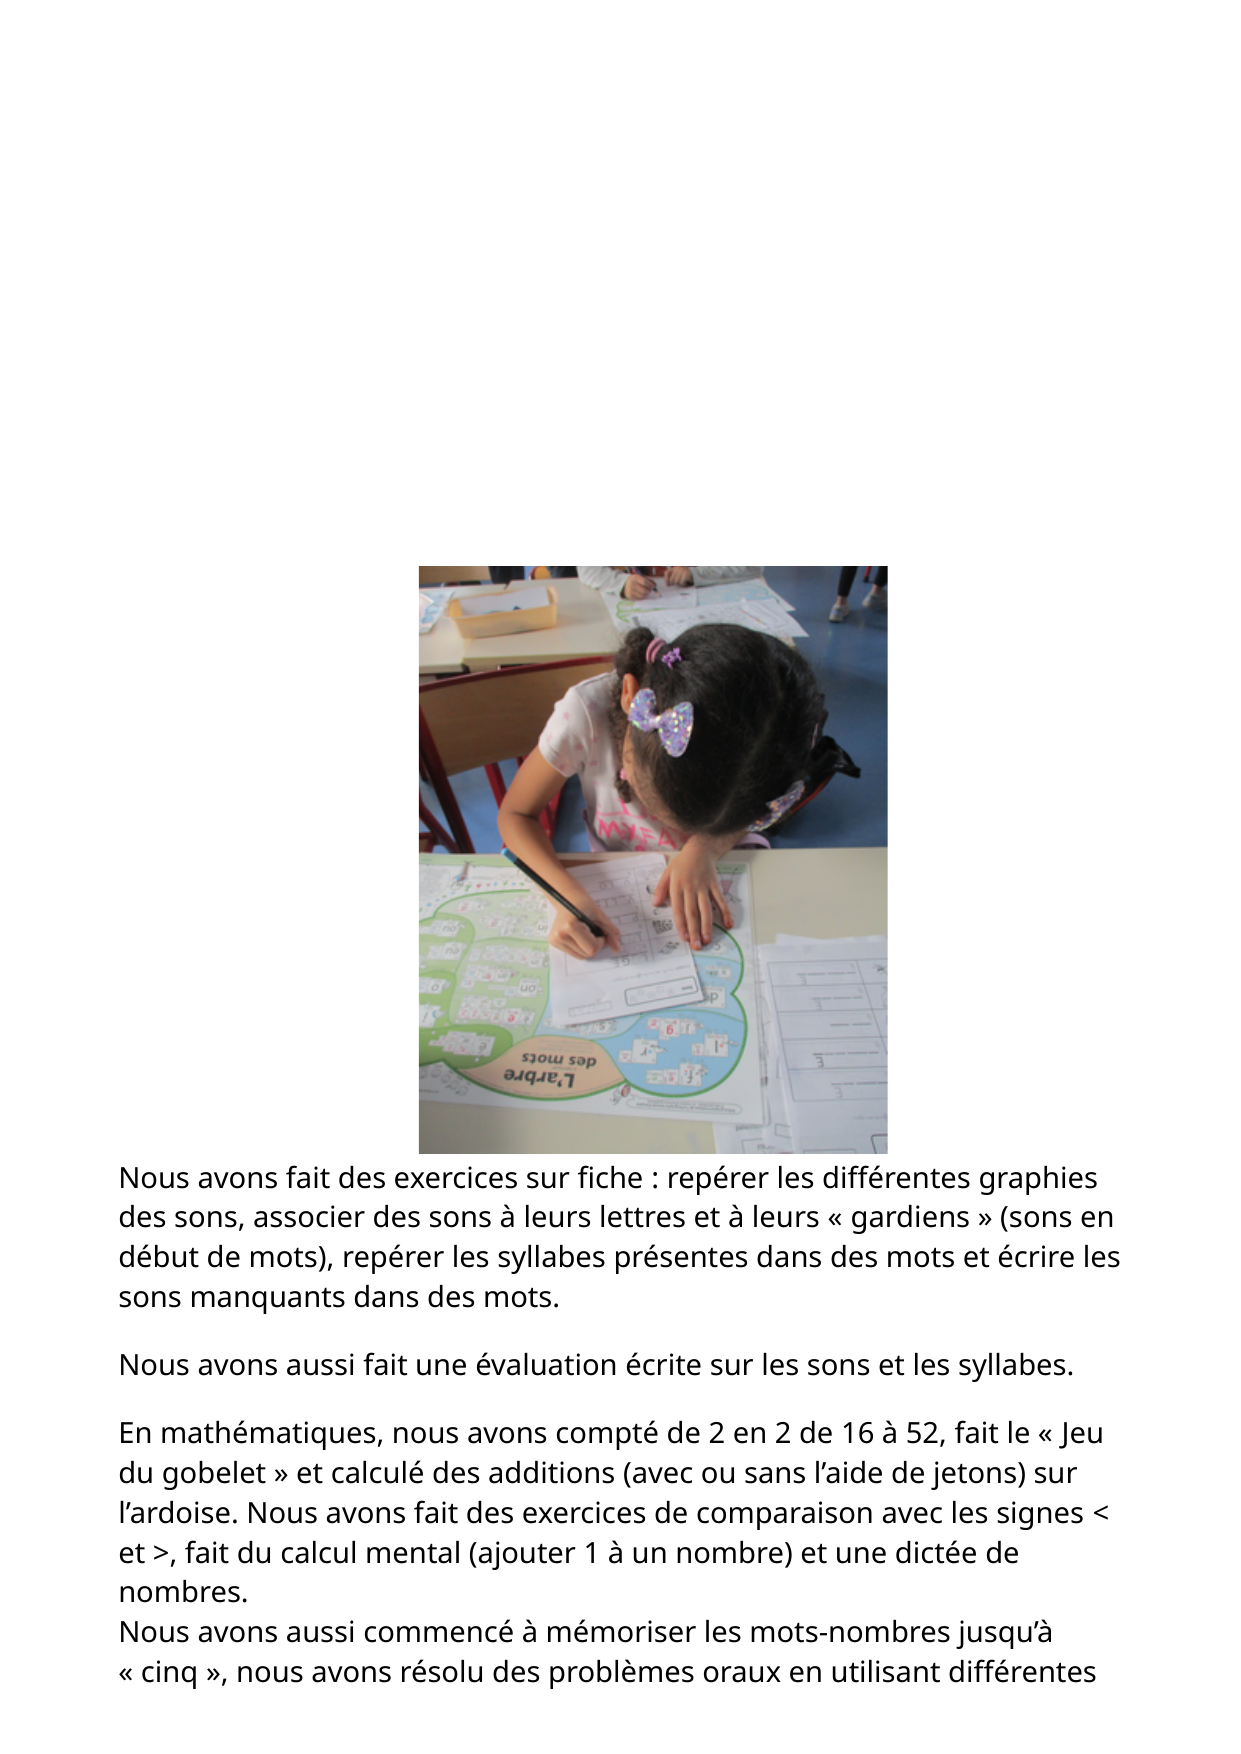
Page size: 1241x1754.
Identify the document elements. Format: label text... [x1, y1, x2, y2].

text Nous avons aussi fait une évaluation écrite sur les sons et les syllabes. [118, 1344, 1122, 1384]
text En mathématiques, nous avons compté de 2 en 2 de 16 à 52, fait le « Jeu du gobelet » et calculé des additions (avec ou sans l’aide de jetons) sur l’ardoise. Nous avons fait des exercices de comparaison avec les signes < et >, fait du calcul mental (ajouter 1 à un nombre) et une dictée de nombres. [118, 1413, 1122, 1611]
text Nous avons fait des exercices sur fiche : repérer les différentes graphies des sons, associer des sons à leurs lettres et à leurs « gardiens » (sons en début de mots), repérer les syllabes présentes dans des mots et écrire les sons manquants dans des mots. [118, 1157, 1122, 1316]
picture [418, 566, 888, 1154]
text Nous avons aussi commencé à mémoriser les mots-nombres jusqu’à « cinq », nous avons résolu des problèmes oraux en utilisant différentes [118, 1611, 1122, 1691]
